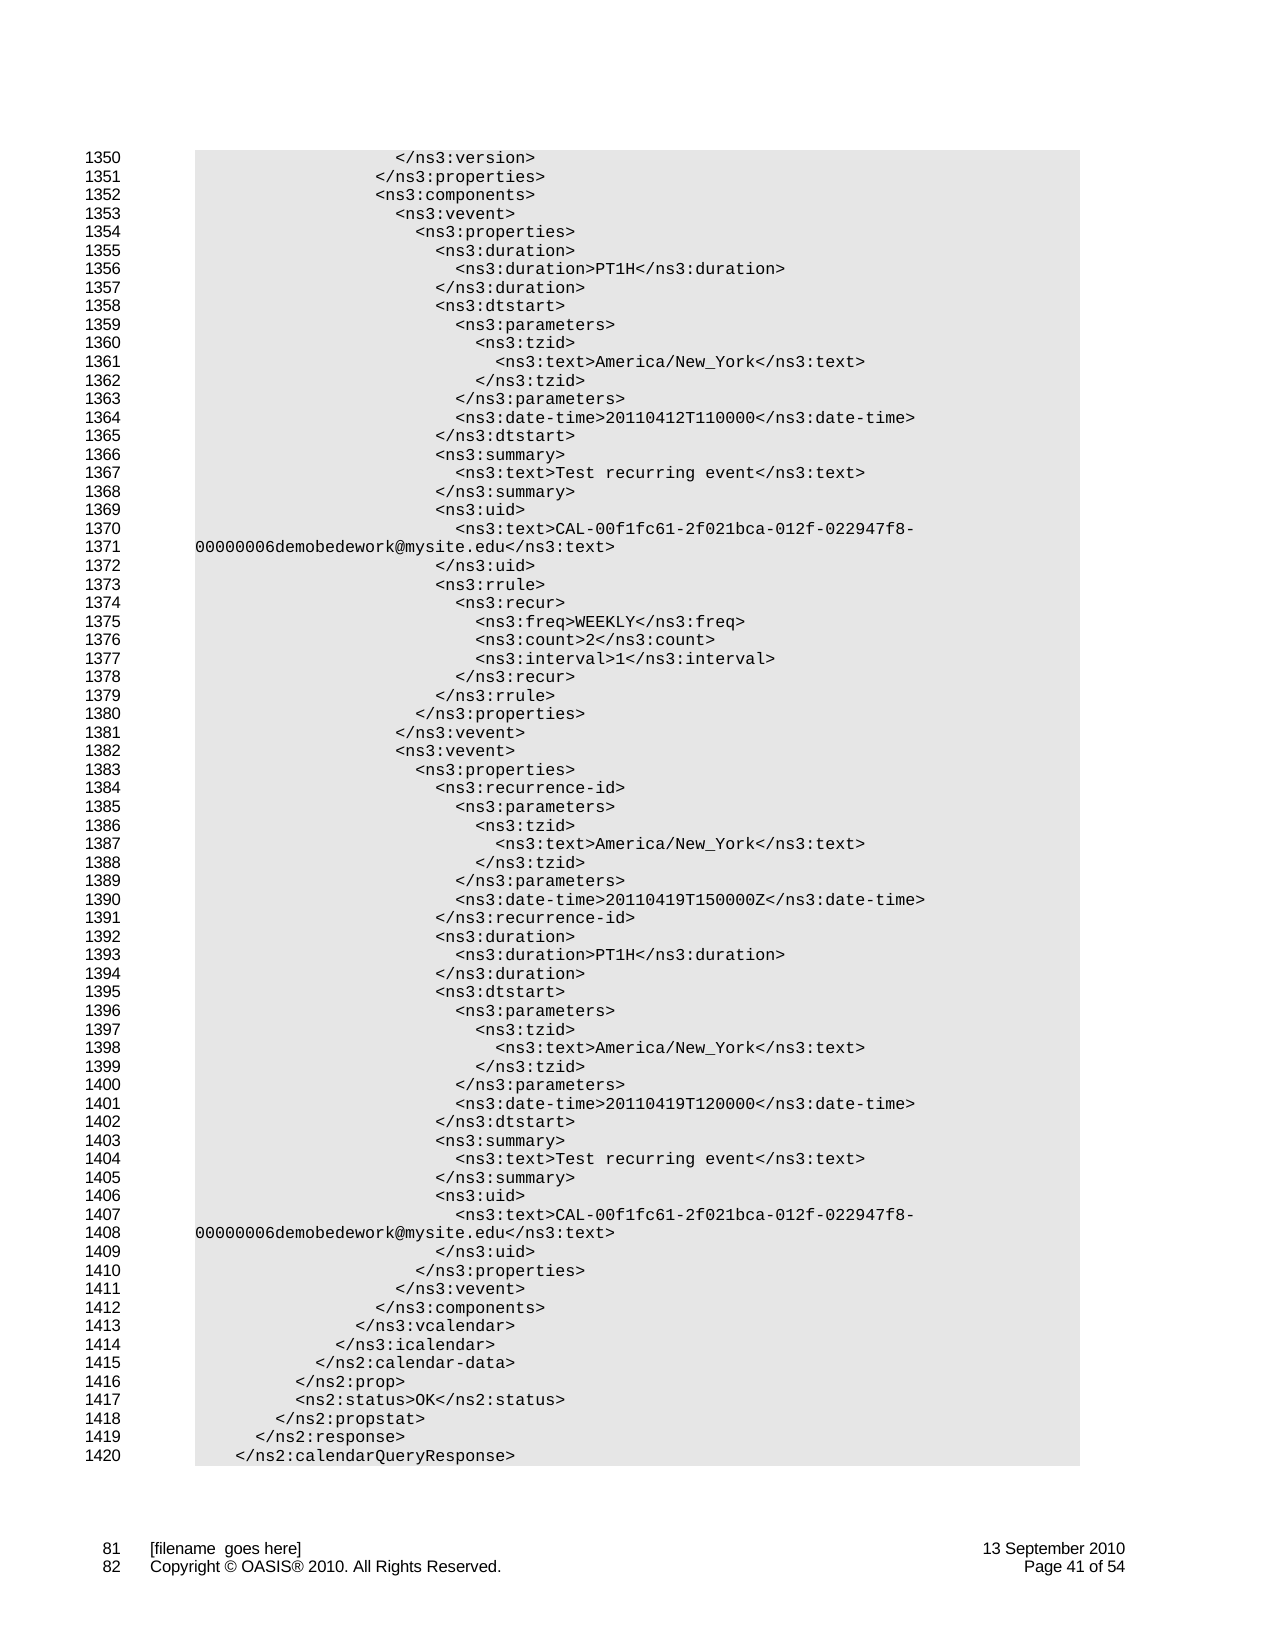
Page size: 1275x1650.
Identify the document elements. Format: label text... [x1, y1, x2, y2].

text <ns3:parameters> [195, 1003, 1080, 1021]
text <ns3:parameters> [195, 317, 1080, 335]
text </ns3:uid> [195, 558, 1080, 576]
text <ns3:date-time>20110412T110000</ns3:date-time> [195, 409, 1080, 428]
text <ns3:vevent> [195, 206, 1080, 224]
text </ns2:prop> [195, 1374, 1080, 1392]
text </ns3:parameters> [195, 873, 1080, 892]
text </ns3:dtstart> [195, 428, 1080, 447]
text </ns3:icalendar> [195, 1337, 1080, 1355]
text <ns3:recurrence-id> [195, 780, 1080, 799]
text <ns3:rrule> [195, 576, 1080, 595]
text <ns3:components> [195, 187, 1080, 206]
text <ns3:tzid> [195, 335, 1080, 354]
text </ns3:vevent> [195, 1281, 1080, 1299]
text <ns3:text>Test recurring event</ns3:text> [195, 465, 1080, 484]
text <ns3:recur> [195, 595, 1080, 613]
text </ns3:tzid> [195, 854, 1080, 873]
text <ns3:duration> [195, 243, 1080, 261]
text <ns3:duration>PT1H</ns3:duration> [195, 261, 1080, 280]
text </ns3:recur> [195, 669, 1080, 688]
text </ns2:calendarQueryResponse> [195, 1448, 1080, 1466]
text <ns3:summary> [195, 447, 1080, 465]
text <ns3:interval>1</ns3:interval> [195, 651, 1080, 669]
text </ns3:recurrence-id> [195, 910, 1080, 929]
text </ns3:version> [195, 150, 1080, 168]
text <ns3:properties> [195, 224, 1080, 243]
text <ns3:date-time>20110419T120000</ns3:date-time> [195, 1096, 1080, 1114]
text <ns3:date-time>20110419T150000Z</ns3:date-time> [195, 892, 1080, 910]
text </ns3:properties> [195, 1262, 1080, 1281]
text </ns3:vevent> [195, 725, 1080, 743]
text <ns3:count>2</ns3:count> [195, 632, 1080, 651]
text </ns3:vcalendar> [195, 1318, 1080, 1337]
text <ns3:uid> [195, 1188, 1080, 1207]
text </ns3:summary> [195, 1170, 1080, 1188]
text </ns3:duration> [195, 280, 1080, 298]
text <ns3:vevent> [195, 743, 1080, 762]
text </ns3:summary> [195, 484, 1080, 502]
text <ns3:summary> [195, 1133, 1080, 1151]
text </ns3:properties> [195, 168, 1080, 187]
text <ns3:text>CAL-00f1fc61-2f021bca-012f-022947f8-00000006demobedework@mysite.edu</ns3:text> [195, 521, 1080, 558]
text </ns3:tzid> [195, 1058, 1080, 1077]
text </ns3:tzid> [195, 372, 1080, 391]
text </ns3:duration> [195, 966, 1080, 984]
text <ns3:text>America/New_York</ns3:text> [195, 836, 1080, 854]
text </ns3:parameters> [195, 391, 1080, 409]
text <ns3:uid> [195, 502, 1080, 521]
text </ns3:parameters> [195, 1077, 1080, 1096]
text </ns2:propstat> [195, 1411, 1080, 1429]
text </ns3:properties> [195, 706, 1080, 725]
text <ns3:text>America/New_York</ns3:text> [195, 1040, 1080, 1058]
text </ns3:dtstart> [195, 1114, 1080, 1133]
text <ns3:text>America/New_York</ns3:text> [195, 354, 1080, 372]
text <ns3:duration>PT1H</ns3:duration> [195, 947, 1080, 966]
text </ns2:response> [195, 1429, 1080, 1448]
text </ns3:uid> [195, 1244, 1080, 1262]
text <ns3:dtstart> [195, 298, 1080, 317]
text <ns3:properties> [195, 762, 1080, 780]
text <ns3:tzid> [195, 817, 1080, 836]
text <ns3:duration> [195, 929, 1080, 947]
text <ns3:parameters> [195, 799, 1080, 817]
text </ns3:rrule> [195, 688, 1080, 706]
text </ns3:components> [195, 1299, 1080, 1318]
text <ns3:text>CAL-00f1fc61-2f021bca-012f-022947f8-00000006demobedework@mysite.edu</ns3:text> [195, 1207, 1080, 1244]
text <ns3:tzid> [195, 1021, 1080, 1040]
text <ns3:text>Test recurring event</ns3:text> [195, 1151, 1080, 1170]
text <ns3:freq>WEEKLY</ns3:freq> [195, 613, 1080, 632]
text <ns3:dtstart> [195, 984, 1080, 1003]
text </ns2:calendar-data> [195, 1355, 1080, 1374]
text <ns2:status>OK</ns2:status> [195, 1392, 1080, 1411]
